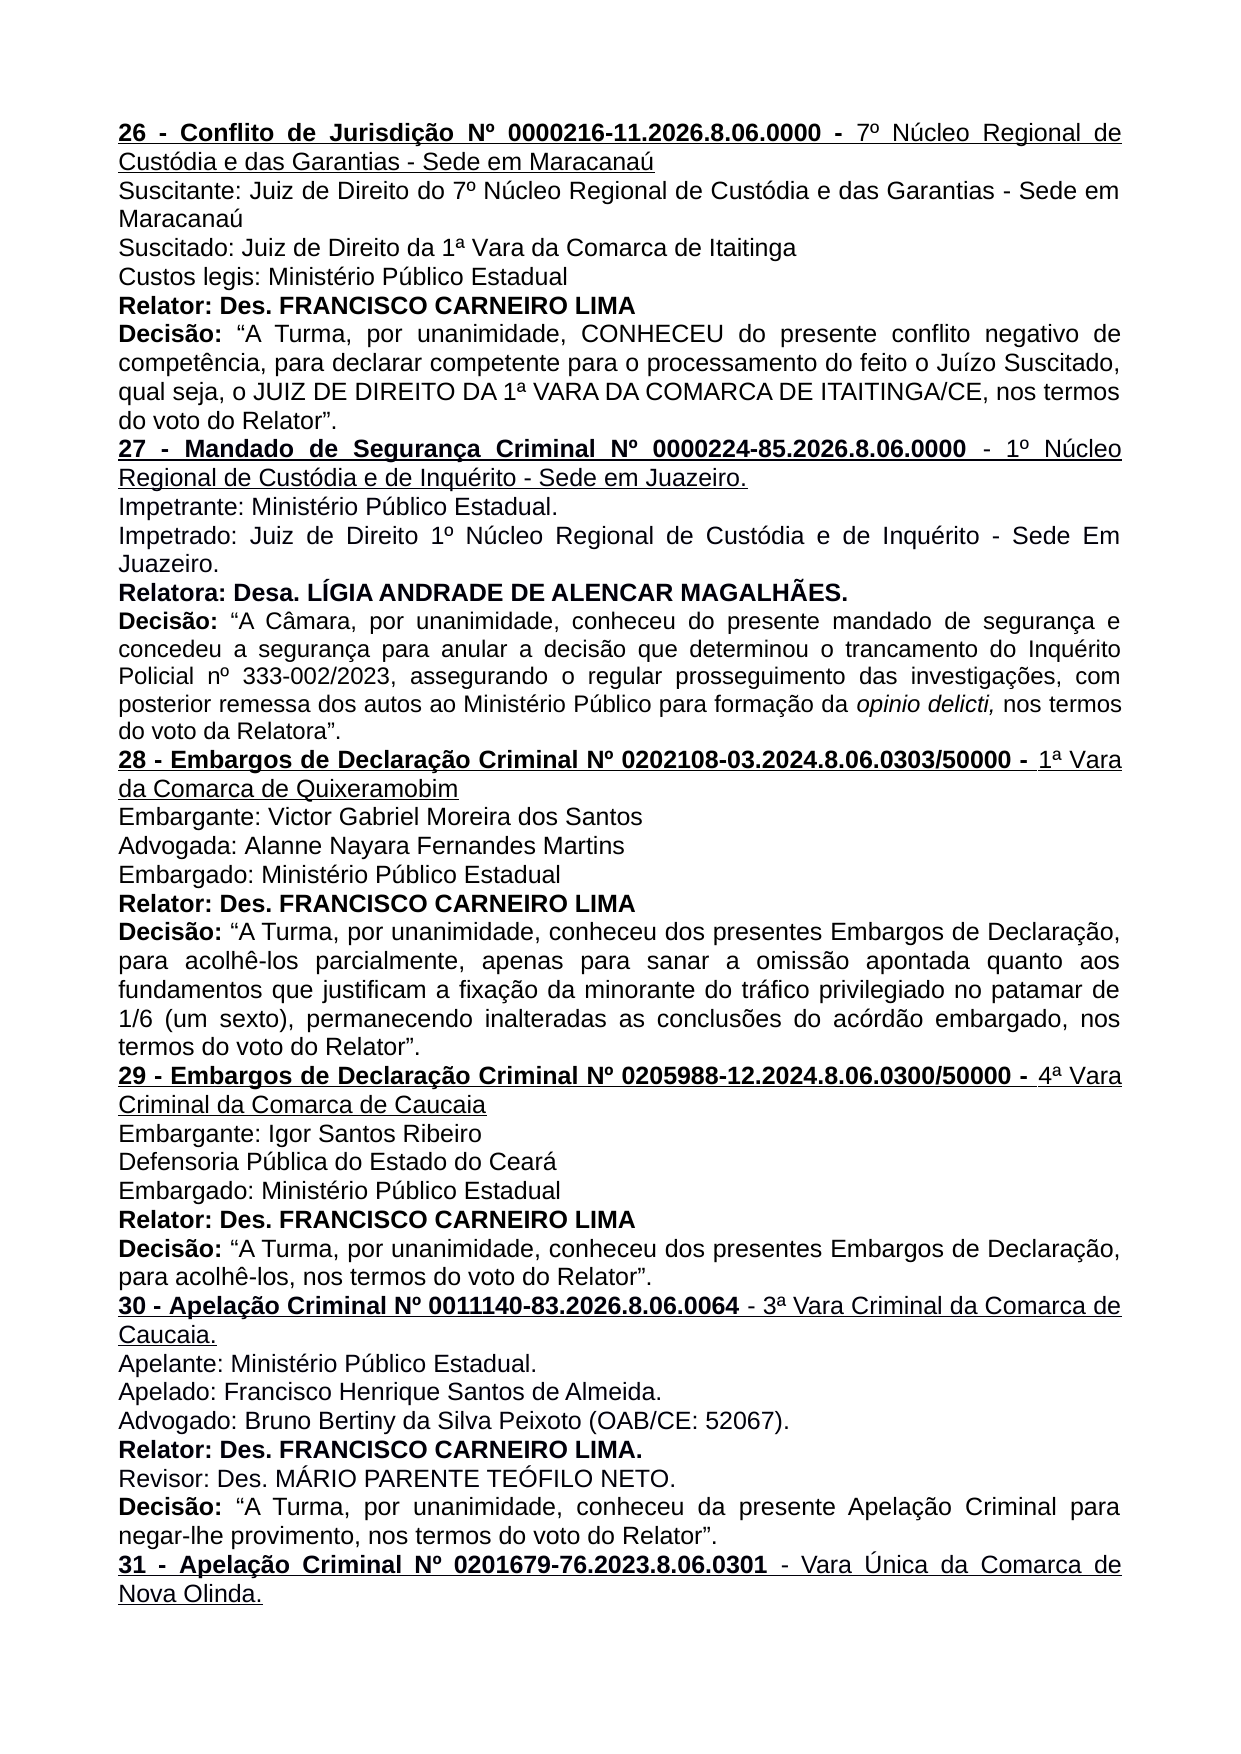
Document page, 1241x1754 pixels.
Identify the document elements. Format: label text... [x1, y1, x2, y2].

text Decisão: “A Turma, por unanimidade, conheceu da presente Apelação Criminal para negar-lhe provimento, nos termos do voto do Relator”. [118, 1492, 1122, 1550]
text Suscitado: Juiz de Direito da 1ª Vara da Comarca de Itaitinga [118, 233, 1122, 262]
text Relatora: Desa. LÍGIA ANDRADE DE ALENCAR MAGALHÃES. [118, 578, 1122, 607]
text Decisão: “A Turma, por unanimidade, conheceu dos presentes Embargos de Declaração, para acolhê-los, nos termos do voto do Relator”. [118, 1234, 1122, 1291]
text Embargante: Igor Santos Ribeiro [118, 1119, 1122, 1147]
text Advogado: Bruno Bertiny da Silva Peixoto (OAB/CE: 52067). [118, 1406, 1122, 1435]
text Embargante: Victor Gabriel Moreira dos Santos [118, 802, 1122, 831]
text Relator: Des. FRANCISCO CARNEIRO LIMA [118, 1205, 1122, 1234]
text Decisão: “A Turma, por unanimidade, CONHECEU do presente conflito negativo de competência, para declarar competente para o processamento do feito o Juízo Suscitado, qual seja, o JUIZ DE DIREITO DA 1ª VARA DA COMARCA DE ITAITINGA/CE, nos termos do voto do Relator”. [118, 319, 1122, 434]
text Relator: Des. FRANCISCO CARNEIRO LIMA [118, 291, 1122, 319]
text Regional de Custódia e de Inquérito - Sede em Juazeiro. [118, 461, 1122, 492]
text Apelante: Ministério Público Estadual. [118, 1349, 1122, 1377]
text Custódia e das Garantias - Sede em Maracanaú [118, 144, 1122, 176]
text Decisão: “A Turma, por unanimidade, conheceu dos presentes Embargos de Declaração, para acolhê-los parcialmente, apenas para sanar a omissão apontada quanto aos fundamentos que justificam a fixação da minorante do tráfico privilegiado no patamar de 1/6 (um sexto), permanecendo inalteradas as conclusões do acórdão embargado, nos termos do voto do Relator”. [118, 917, 1122, 1061]
text 30 - Apelação Criminal Nº 0011140-83.2026.8.06.0064 - 3ª Vara Criminal da Comarca de [118, 1291, 1122, 1316]
text Apelado: Francisco Henrique Santos de Almeida. [118, 1377, 1122, 1406]
text 26 - Conflito de Jurisdição Nº 0000216-11.2026.8.06.0000 - 7º Núcleo Regional de [118, 118, 1122, 143]
text Relator: Des. FRANCISCO CARNEIRO LIMA. [118, 1435, 1122, 1464]
text Impetrado: Juiz de Direito 1º Núcleo Regional de Custódia e de Inquérito - Sede Em Juazeiro. [118, 521, 1122, 578]
text Caucaia. [118, 1317, 1122, 1349]
text Custos legis: Ministério Público Estadual [118, 262, 1122, 291]
text 29 - Embargos de Declaração Criminal Nº 0205988-12.2024.8.06.0300/50000 - 4ª Vara Criminal da Comarca de Caucaia [118, 1061, 1122, 1119]
text Nova Olinda. [118, 1576, 1122, 1607]
text 31 - Apelação Criminal Nº 0201679-76.2023.8.06.0301 - Vara Única da Comarca de [118, 1550, 1122, 1575]
text Revisor: Des. MÁRIO PARENTE TEÓFILO NETO. [118, 1464, 1122, 1492]
text Embargado: Ministério Público Estadual [118, 1176, 1122, 1205]
text Defensoria Pública do Estado do Ceará [118, 1147, 1122, 1176]
text 27 - Mandado de Segurança Criminal Nº 0000224-85.2026.8.06.0000 - 1º Núcleo [118, 434, 1122, 459]
text Impetrante: Ministério Público Estadual. [118, 492, 1122, 521]
text Decisão: “A Câmara, por unanimidade, conheceu do presente mandado de segurança e concedeu a segurança para anular a decisão que determinou o trancamento do Inquérito Policial nº 333-002/2023, assegurando o regular prosseguimento das investigações, com posterior remessa dos autos ao Ministério Público para formação da opinio delicti, nos termos do voto da Relatora”. [118, 607, 1122, 745]
text 28 - Embargos de Declaração Criminal Nº 0202108-03.2024.8.06.0303/50000 - 1ª Vara da Comarca de Quixeramobim [118, 745, 1122, 802]
text Embargado: Ministério Público Estadual [118, 860, 1122, 889]
text Advogada: Alanne Nayara Fernandes Martins [118, 831, 1122, 860]
text Suscitante: Juiz de Direito do 7º Núcleo Regional de Custódia e das Garantias - Sede em Maracanaú [118, 176, 1122, 233]
text Relator: Des. FRANCISCO CARNEIRO LIMA [118, 889, 1122, 917]
